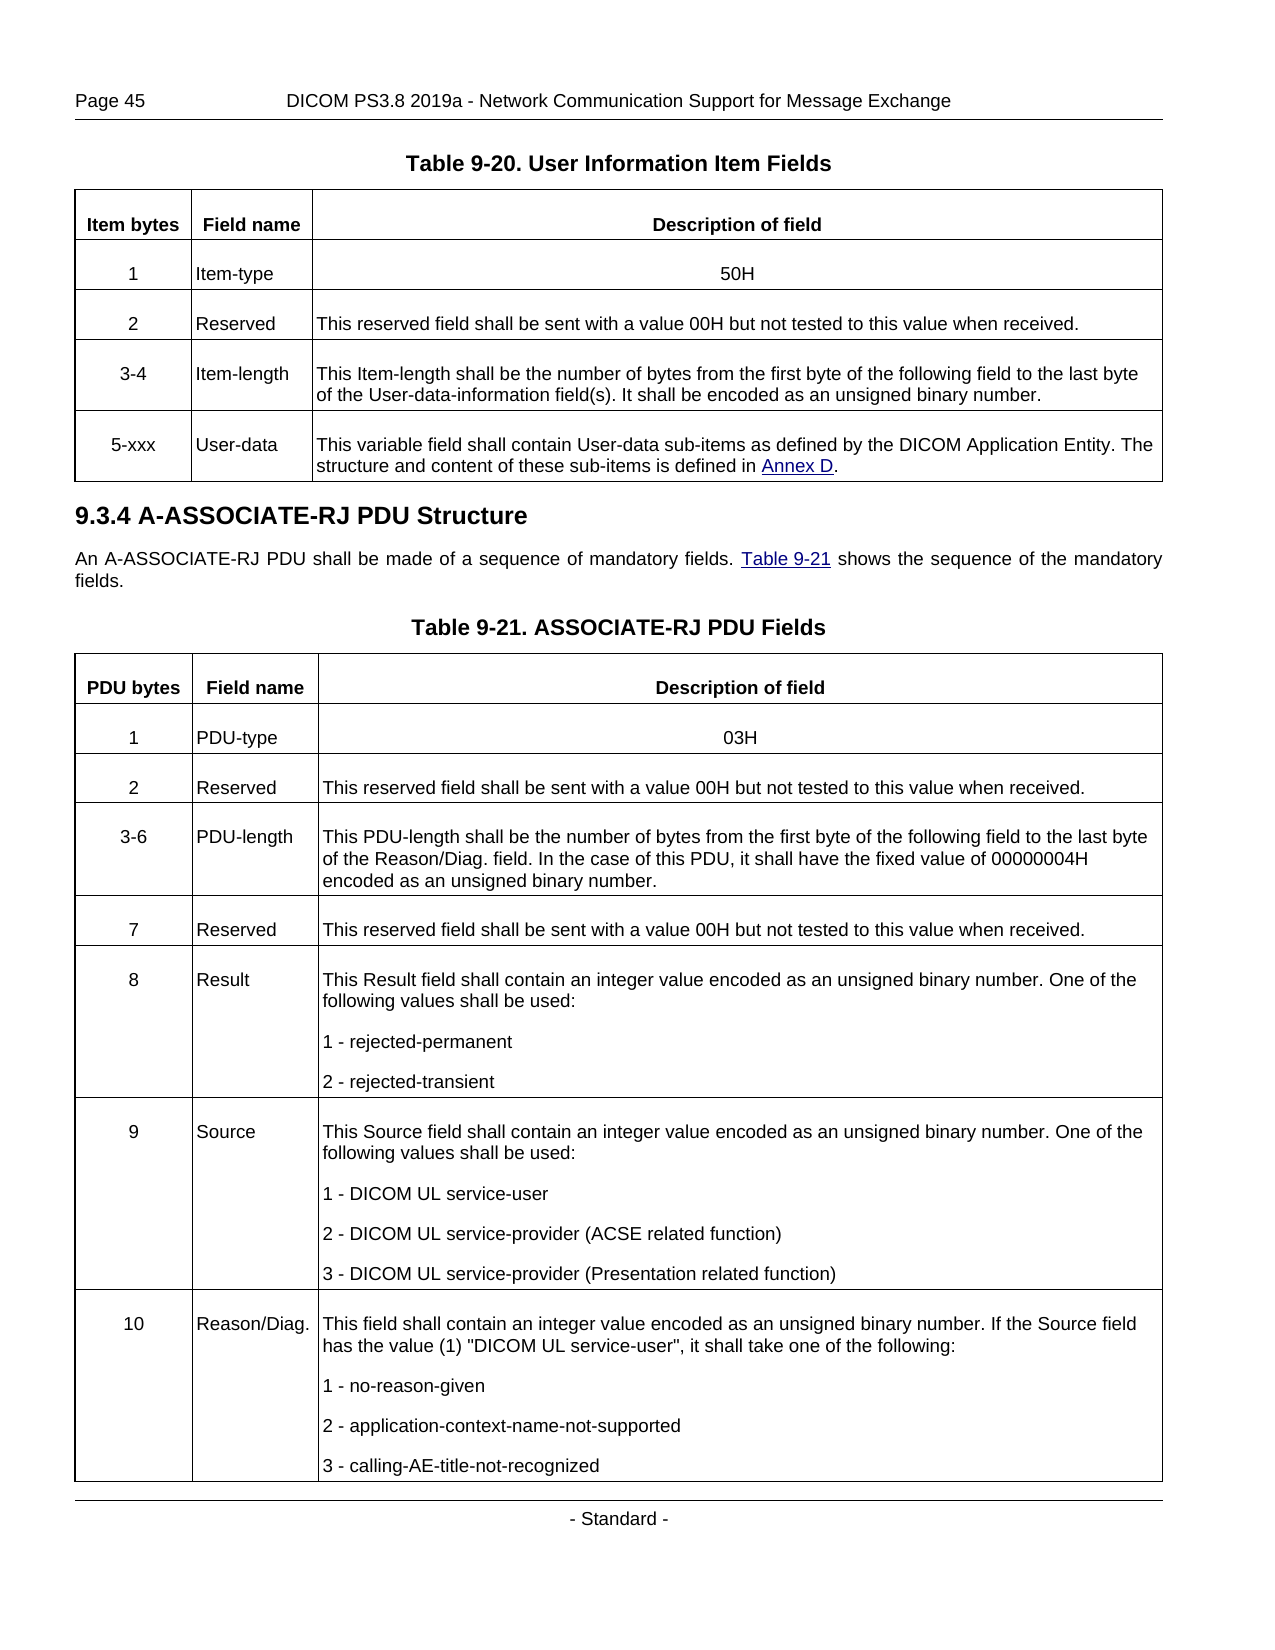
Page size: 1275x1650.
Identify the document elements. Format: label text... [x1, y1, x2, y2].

table_cell 3-4 [76, 340, 191, 410]
table_cell This Source field shall contain an integer value encoded as an unsigned binary number. One of the following values shall be used: 1 - DICOM UL service-user 2 - DICOM UL service-provider (ACSE related function) 3 - DICOM UL service-provider (Presentation related function) [319, 1098, 1162, 1289]
table_cell 9 [76, 1098, 192, 1289]
table_header PDU bytes [76, 654, 192, 703]
table_cell 03H [319, 704, 1162, 753]
table_cell Reason/Diag. [193, 1290, 318, 1481]
table_cell This reserved field shall be sent with a value 00H but not tested to this value when received. [319, 754, 1162, 802]
table_cell Reserved [193, 754, 318, 802]
table_cell Item-type [192, 240, 312, 289]
table_cell PDU-length [193, 803, 318, 895]
table_cell 7 [76, 896, 192, 945]
table_cell Result [193, 946, 318, 1097]
table_cell 8 [76, 946, 192, 1097]
table_header Description of field [319, 654, 1162, 703]
table_cell This reserved field shall be sent with a value 00H but not tested to this value when received. [319, 896, 1162, 945]
table_cell 1 [76, 240, 191, 289]
table_cell User-data [192, 411, 312, 481]
table_cell 10 [76, 1290, 192, 1481]
table_cell This field shall contain an integer value encoded as an unsigned binary number. If the Source field has the value (1) "DICOM UL service-user", it shall take one of the following: 1 - no-reason-given 2 - application-context-name-not-supported 3 - calling-AE-title-not-recognized [319, 1290, 1162, 1481]
table_cell 5-xxx [76, 411, 191, 481]
table_header Field name [192, 190, 312, 239]
table_cell 2 [76, 754, 192, 802]
table_cell This Result field shall contain an integer value encoded as an unsigned binary number. One of the following values shall be used: 1 - rejected-permanent 2 - rejected-transient [319, 946, 1162, 1097]
text Table 9-21. ASSOCIATE-RJ PDU Fields [75, 614, 1162, 640]
table_cell 1 [76, 704, 192, 753]
table_cell 2 [76, 290, 191, 338]
table_cell Reserved [192, 290, 312, 338]
table_cell This PDU-length shall be the number of bytes from the first byte of the following field to the last byte of the Reason/Diag. field. In the case of this PDU, it shall have the fixed value of 00000004H encoded as an unsigned binary number. [319, 803, 1162, 895]
table_cell This Item-length shall be the number of bytes from the first byte of the following field to the last byte of the User-data-information field(s). It shall be encoded as an unsigned binary number. [313, 340, 1162, 410]
table_cell 3-6 [76, 803, 192, 895]
table_cell This variable field shall contain User-data sub-items as defined by the DICOM Application Entity. The structure and content of these sub-items is defined in Annex D. [313, 411, 1162, 481]
text An A-ASSOCIATE-RJ PDU shall be made of a sequence of mandatory fields. Table 9-21 shows the sequence of the mandatory fields. [75, 548, 1162, 591]
table_cell PDU-type [193, 704, 318, 753]
table_header Item bytes [76, 190, 191, 239]
text 9.3.4 A-ASSOCIATE-RJ PDU Structure [75, 501, 1162, 529]
table_cell Item-length [192, 340, 312, 410]
table_cell Source [193, 1098, 318, 1289]
table_header Description of field [313, 190, 1162, 239]
table_header Field name [193, 654, 318, 703]
text Table 9-20. User Information Item Fields [75, 150, 1162, 176]
table_cell This reserved field shall be sent with a value 00H but not tested to this value when received. [313, 290, 1162, 338]
table_cell 50H [313, 240, 1162, 289]
table_cell Reserved [193, 896, 318, 945]
